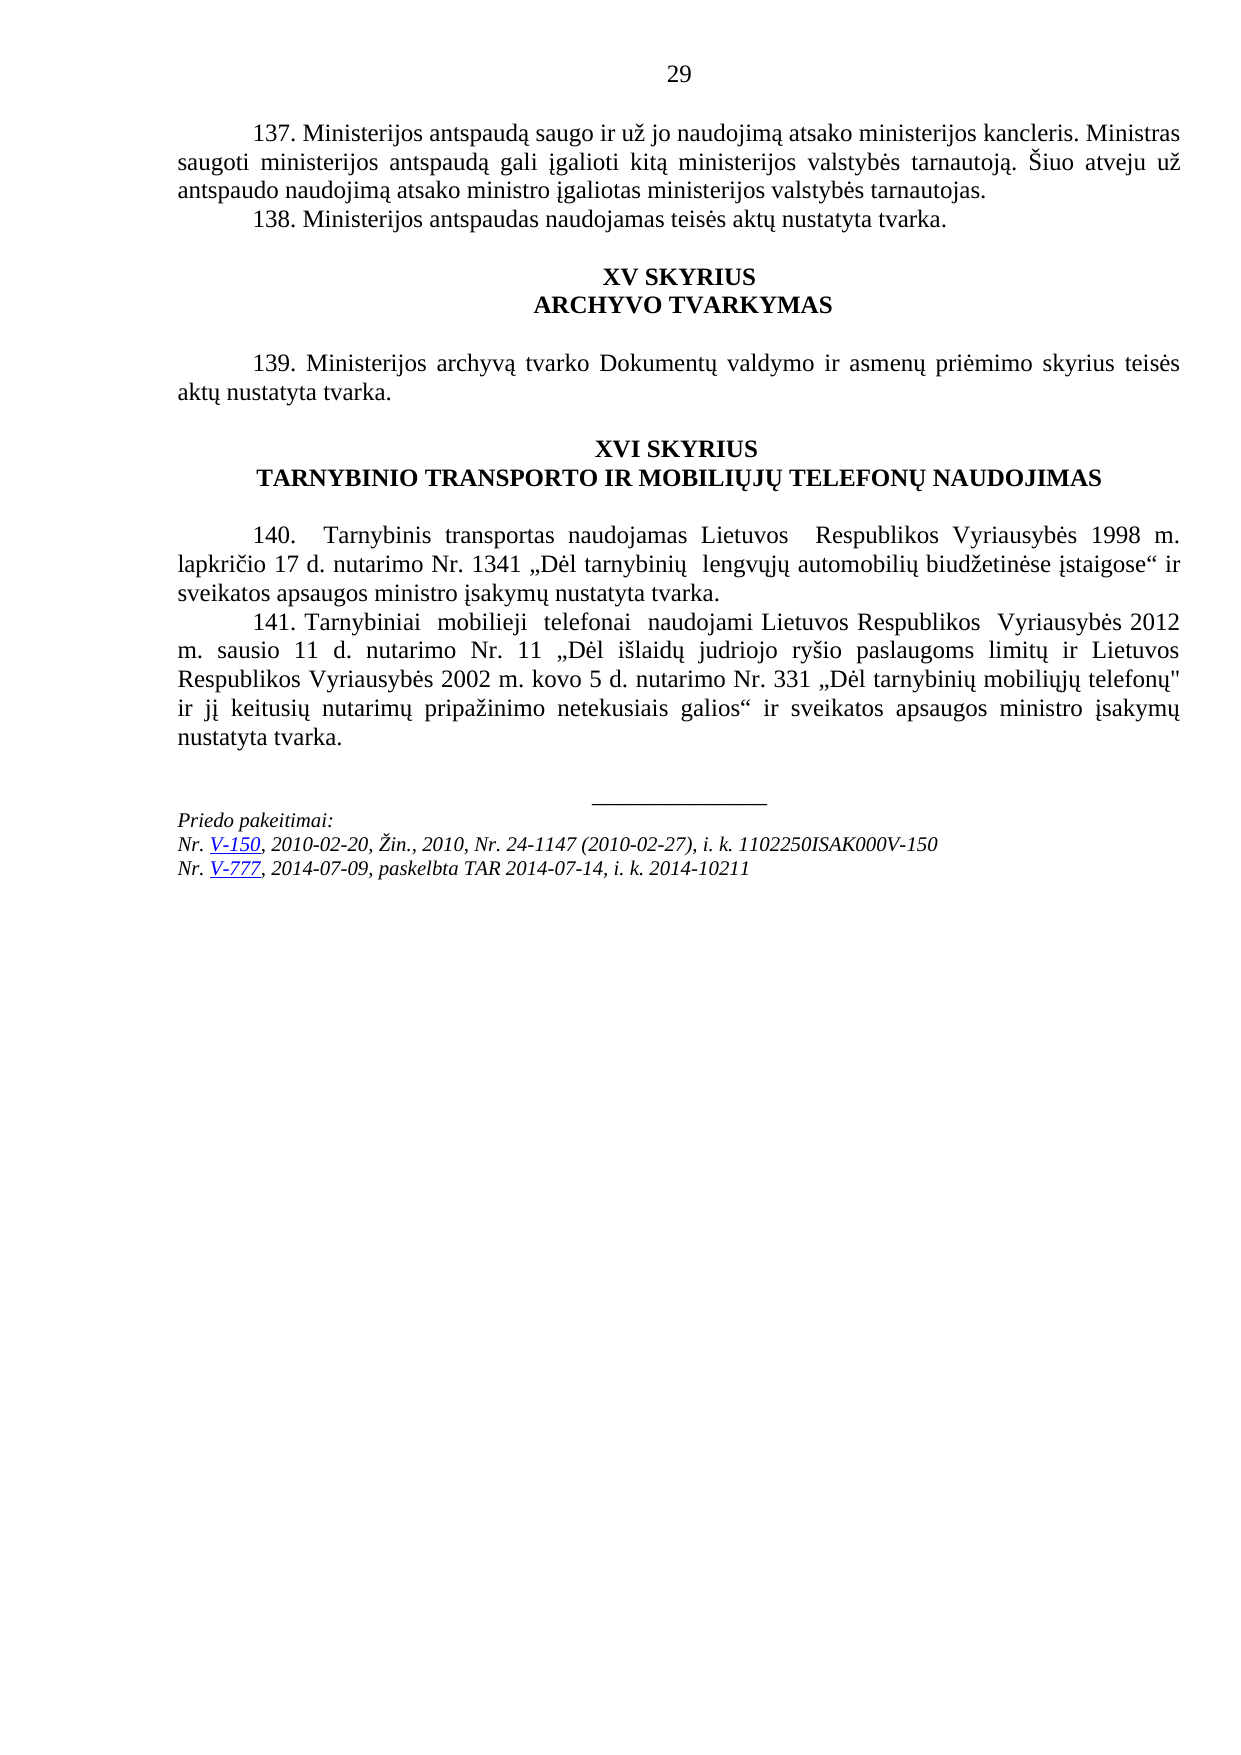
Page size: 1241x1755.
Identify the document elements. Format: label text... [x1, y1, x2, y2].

text 139. Ministerijos archyvą tvarko Dokumentų valdymo ir asmenų priėmimo skyrius teisės aktų nustatyta tvarka. [177, 348, 1181, 406]
text 141. Tarnybiniai mobilieji telefonai naudojami Lietuvos Respublikos Vyriausybės 2012 m. sausio 11 d. nutarimo Nr. 11 „Dėl išlaidų judriojo ryšio paslaugoms limitų ir Lietuvos Respublikos Vyriausybės 2002 m. kovo 5 d. nutarimo Nr. 331 „Dėl tarnybinių mobiliųjų telefonų" ir jį keitusių nutarimų pripažinimo netekusiais galios“ ir sveikatos apsaugos ministro įsakymų nustatyta tvarka. [177, 607, 1181, 751]
text 140. Tarnybinis transportas naudojamas Lietuvos Respublikos Vyriausybės 1998 m. lapkričio 17 d. nutarimo Nr. 1341 „Dėl tarnybinių lengvųjų automobilių biudžetinėse įstaigose“ ir sveikatos apsaugos ministro įsakymų nustatyta tvarka. [177, 521, 1181, 607]
text TARNYBINIO TRANSPORTO IR MOBILIŲJŲ TELEFONŲ NAUDOJIMAS [177, 463, 1181, 492]
text Priedo pakeitimai: [177, 808, 1181, 832]
text Nr. V-777, 2014-07-09, paskelbta TAR 2014-07-14, i. k. 2014-10211 [177, 856, 1181, 880]
text ______________ [177, 779, 1181, 808]
text ARCHYVO TVARKYMAS [177, 291, 1181, 319]
text XV SKYRIUS [177, 262, 1181, 291]
text XVI SKYRIUS [177, 434, 1181, 463]
text 138. Ministerijos antspaudas naudojamas teisės aktų nustatyta tvarka. [177, 204, 1181, 233]
text 137. Ministerijos antspaudą saugo ir už jo naudojimą atsako ministerijos kancleris. Ministras saugoti ministerijos antspaudą gali įgalioti kitą ministerijos valstybės tarnautoją. Šiuo atveju už antspaudo naudojimą atsako ministro įgaliotas ministerijos valstybės tarnautojas. [177, 118, 1181, 204]
text Nr. V-150, 2010-02-20, Žin., 2010, Nr. 24-1147 (2010-02-27), i. k. 1102250ISAK000V-150 [177, 832, 1181, 856]
